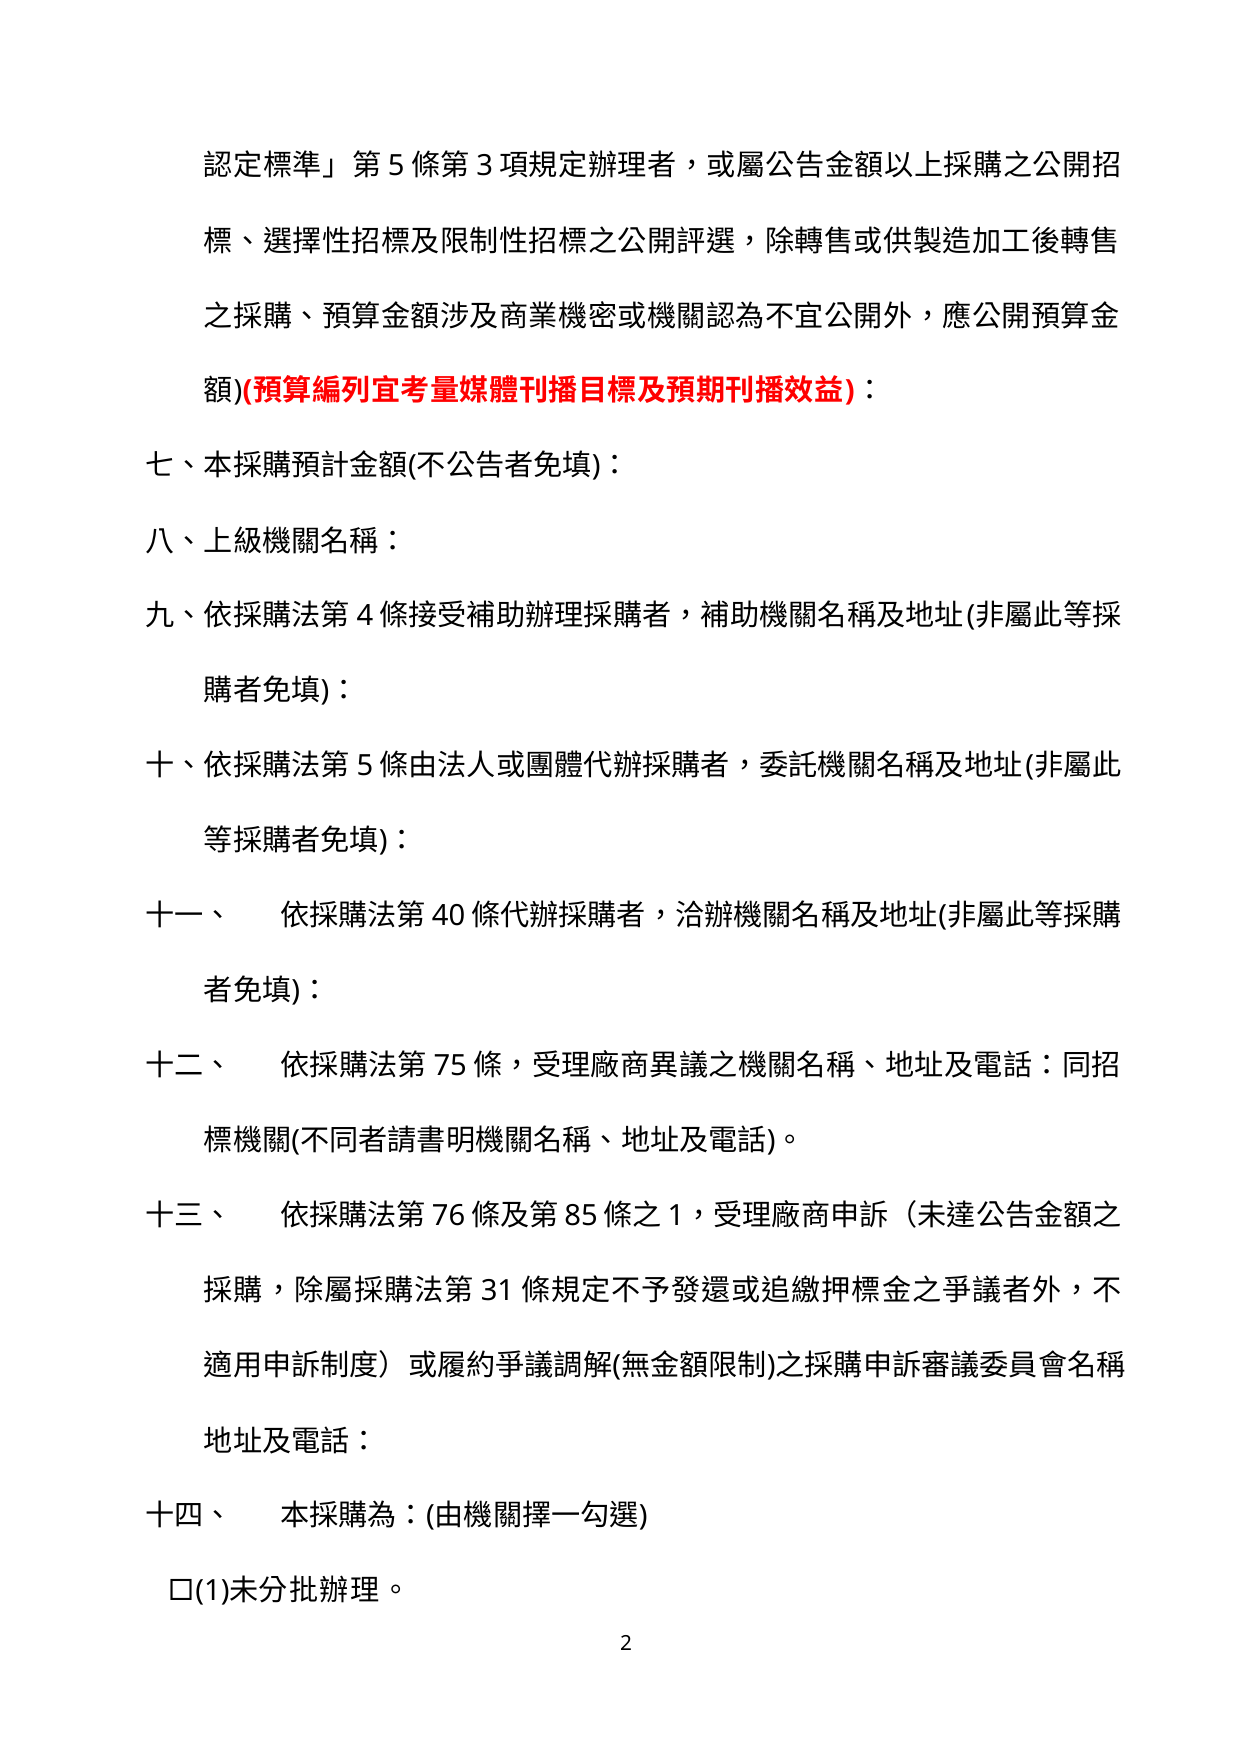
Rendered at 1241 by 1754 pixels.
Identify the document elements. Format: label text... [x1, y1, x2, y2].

text (1)未分批辦理。 [130, 1551, 1122, 1626]
list 依採購法第76條及第85條之1，受理廠商申訴（未達公告金額之採購，除屬採購法第31條規定不予發還或追繳押標金之爭議者外，不適用申訴制度）或履約爭議調解(無金額限制)之採購申訴審議委員會名稱、地址及電話： [145, 1176, 1122, 1476]
list 本採購為：(由機關擇一勾選) [145, 1476, 1122, 1551]
list 依採購法第4條接受補助辦理採購者，補助機關名稱及地址(非屬此等採購者免填)： [145, 576, 1122, 726]
list 依採購法第5條由法人或團體代辦採購者，委託機關名稱及地址(非屬此等採購者免填)： [145, 726, 1122, 876]
list 本採購預計金額(不公告者免填)： [145, 426, 1122, 501]
list 依採購法第75條，受理廠商異議之機關名稱、地址及電話：同招標機關(不同者請書明機關名稱、地址及電話)。 [145, 1026, 1122, 1176]
list 依採購法第40條代辦採購者，洽辦機關名稱及地址(非屬此等採購者免填)： [145, 876, 1122, 1026]
list 上級機關名稱： [145, 501, 1122, 576]
list 認定標準」第5條第3項規定辦理者，或屬公告金額以上採購之公開招標、選擇性招標及限制性招標之公開評選，除轉售或供製造加工後轉售之採購、預算金額涉及商業機密或機關認為不宜公開外，應公開預算金額)(預算編列宜考量媒體刊播目標及預期刊播效益)： [145, 126, 1122, 426]
